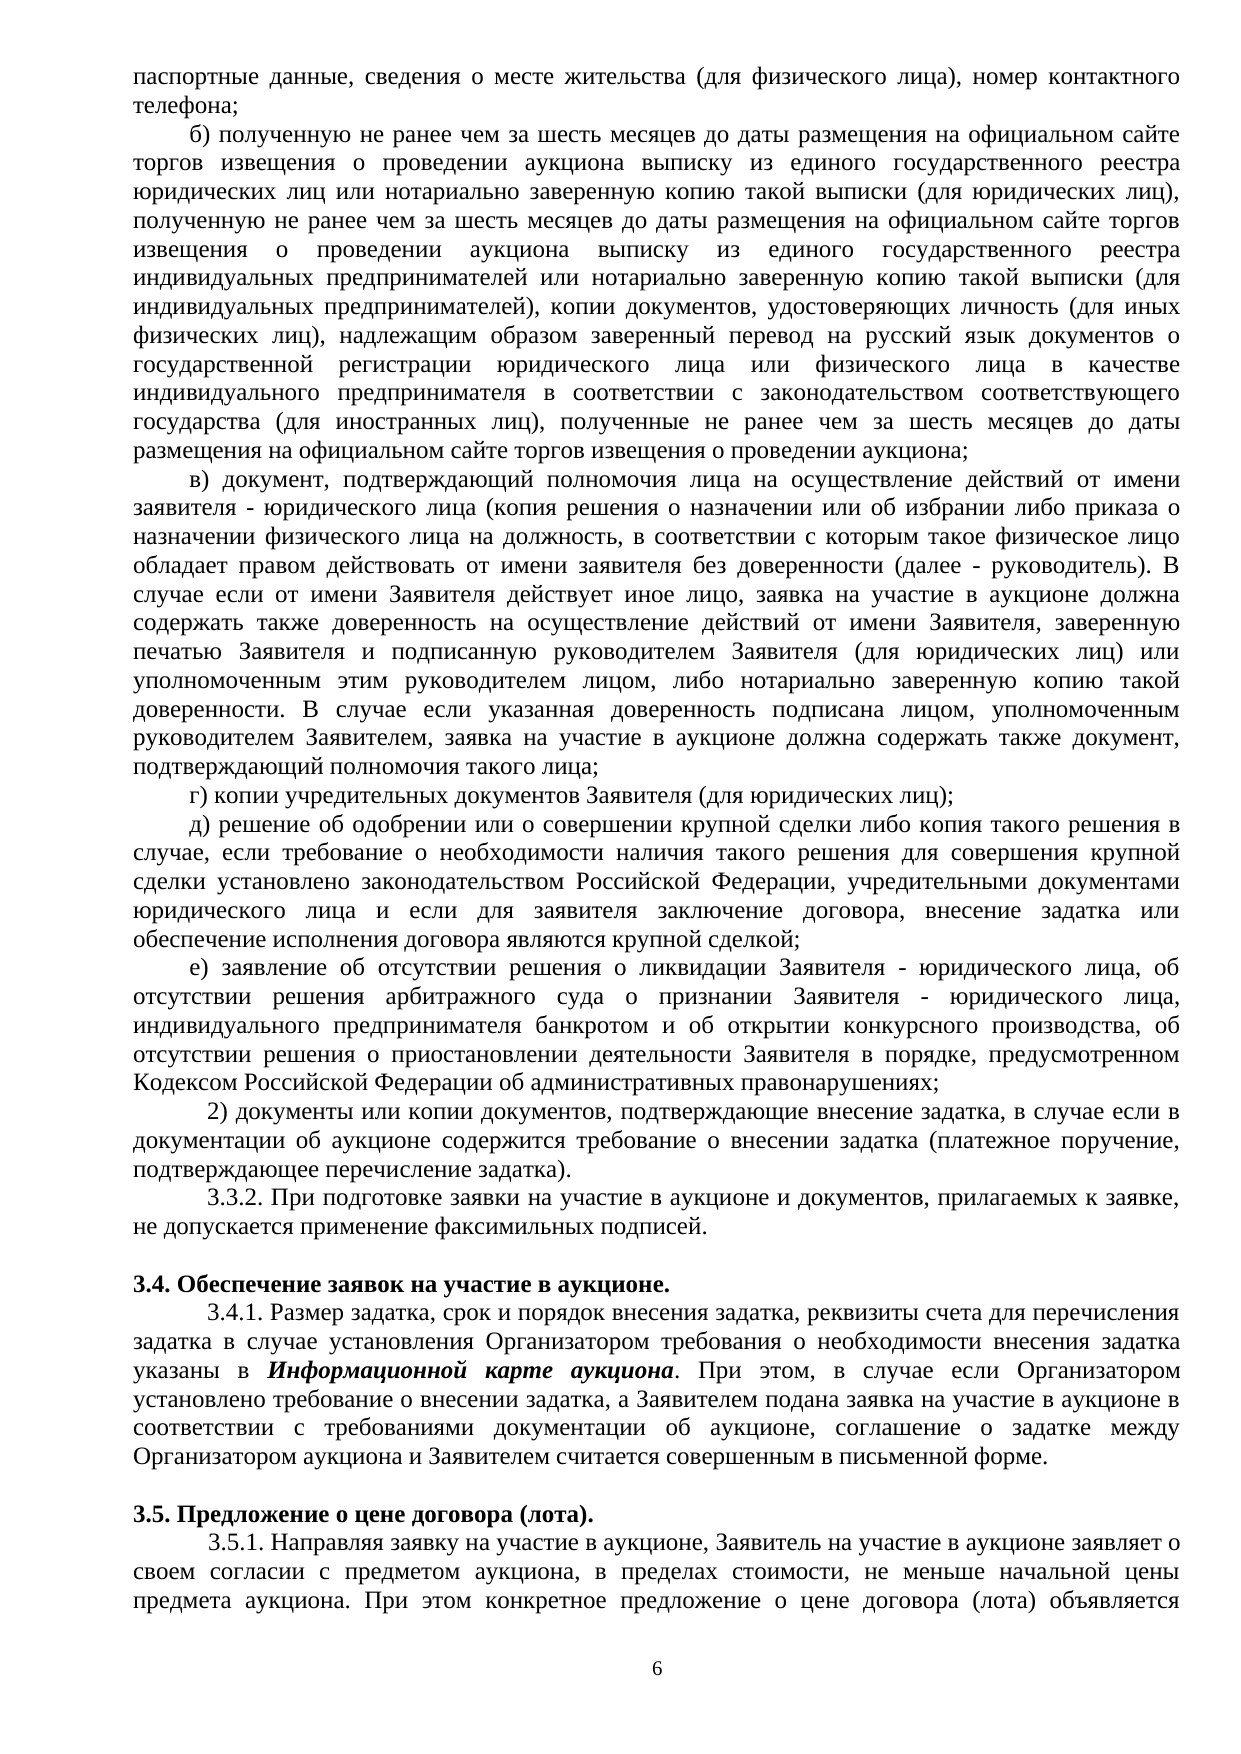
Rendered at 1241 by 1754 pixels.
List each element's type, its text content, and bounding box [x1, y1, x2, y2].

text 2) документы или копии документов, подтверждающие внесение задатка, в случае если в документации об аукционе содержится требование о внесении задатка (платежное поручение, подтверждающее перечисление задатка). [133, 1096, 1181, 1182]
text в) документ, подтверждающий полномочия лица на осуществление действий от имени заявителя - юридического лица (копия решения о назначении или об избрании либо приказа о назначении физического лица на должность, в соответствии с которым такое физическое лицо обладает правом действовать от имени заявителя без доверенности (далее - руководитель). В случае если от имени Заявителя действует иное лицо, заявка на участие в аукционе должна содержать также доверенность на осуществление действий от имени Заявителя, заверенную печатью Заявителя и подписанную руководителем Заявителя (для юридических лиц) или уполномоченным этим руководителем лицом, либо нотариально заверенную копию такой доверенности. В случае если указанная доверенность подписана лицом, уполномоченным руководителем Заявителем, заявка на участие в аукционе должна содержать также документ, подтверждающий полномочия такого лица; [133, 464, 1181, 780]
text 3.4. Обеспечение заявок на участие в аукционе. [133, 1269, 1181, 1297]
text 3.4.1. Размер задатка, срок и порядок внесения задатка, реквизиты счета для перечисления задатка в случае установления Организатором требования о необходимости внесения задатка указаны в Информационной карте аукциона. При этом, в случае если Организатором установлено требование о внесении задатка, а Заявителем подана заявка на участие в аукционе в соответствии с требованиями документации об аукционе, соглашение о задатке между Организатором аукциона и Заявителем считается совершенным в письменной форме. [133, 1297, 1181, 1470]
text 3.5. Предложение о цене договора (лота). [133, 1499, 1181, 1527]
text е) заявление об отсутствии решения о ликвидации Заявителя - юридического лица, об отсутствии решения арбитражного суда о признании Заявителя - юридического лица, индивидуального предпринимателя банкротом и об открытии конкурсного производства, об отсутствии решения о приостановлении деятельности Заявителя в порядке, предусмотренном Кодексом Российской Федерации об административных правонарушениях; [133, 952, 1181, 1096]
text паспортные данные, сведения о месте жительства (для физического лица), номер контактного телефона; [133, 61, 1181, 119]
text б) полученную не ранее чем за шесть месяцев до даты размещения на официальном сайте торгов извещения о проведении аукциона выписку из единого государственного реестра юридических лиц или нотариально заверенную копию такой выписки (для юридических лиц), полученную не ранее чем за шесть месяцев до даты размещения на официальном сайте торгов извещения о проведении аукциона выписку из единого государственного реестра индивидуальных предпринимателей или нотариально заверенную копию такой выписки (для индивидуальных предпринимателей), копии документов, удостоверяющих личность (для иных физических лиц), надлежащим образом заверенный перевод на русский язык документов о государственной регистрации юридического лица или физического лица в качестве индивидуального предпринимателя в соответствии с законодательством соответствующего государства (для иностранных лиц), полученные не ранее чем за шесть месяцев до даты размещения на официальном сайте торгов извещения о проведении аукциона; [133, 119, 1181, 464]
text д) решение об одобрении или о совершении крупной сделки либо копия такого решения в случае, если требование о необходимости наличия такого решения для совершения крупной сделки установлено законодательством Российской Федерации, учредительными документами юридического лица и если для заявителя заключение договора, внесение задатка или обеспечение исполнения договора являются крупной сделкой; [133, 809, 1181, 952]
text 3.3.2. При подготовке заявки на участие в аукционе и документов, прилагаемых к заявке, не допускается применение факсимильных подписей. [133, 1182, 1181, 1240]
text 3.5.1. Направляя заявку на участие в аукционе, Заявитель на участие в аукционе заявляет о своем согласии с предметом аукциона, в пределах стоимости, не меньше начальной цены предмета аукциона. При этом конкретное предложение о цене договора (лота) объявляется [133, 1527, 1181, 1614]
text г) копии учредительных документов Заявителя (для юридических лиц); [133, 780, 1181, 809]
